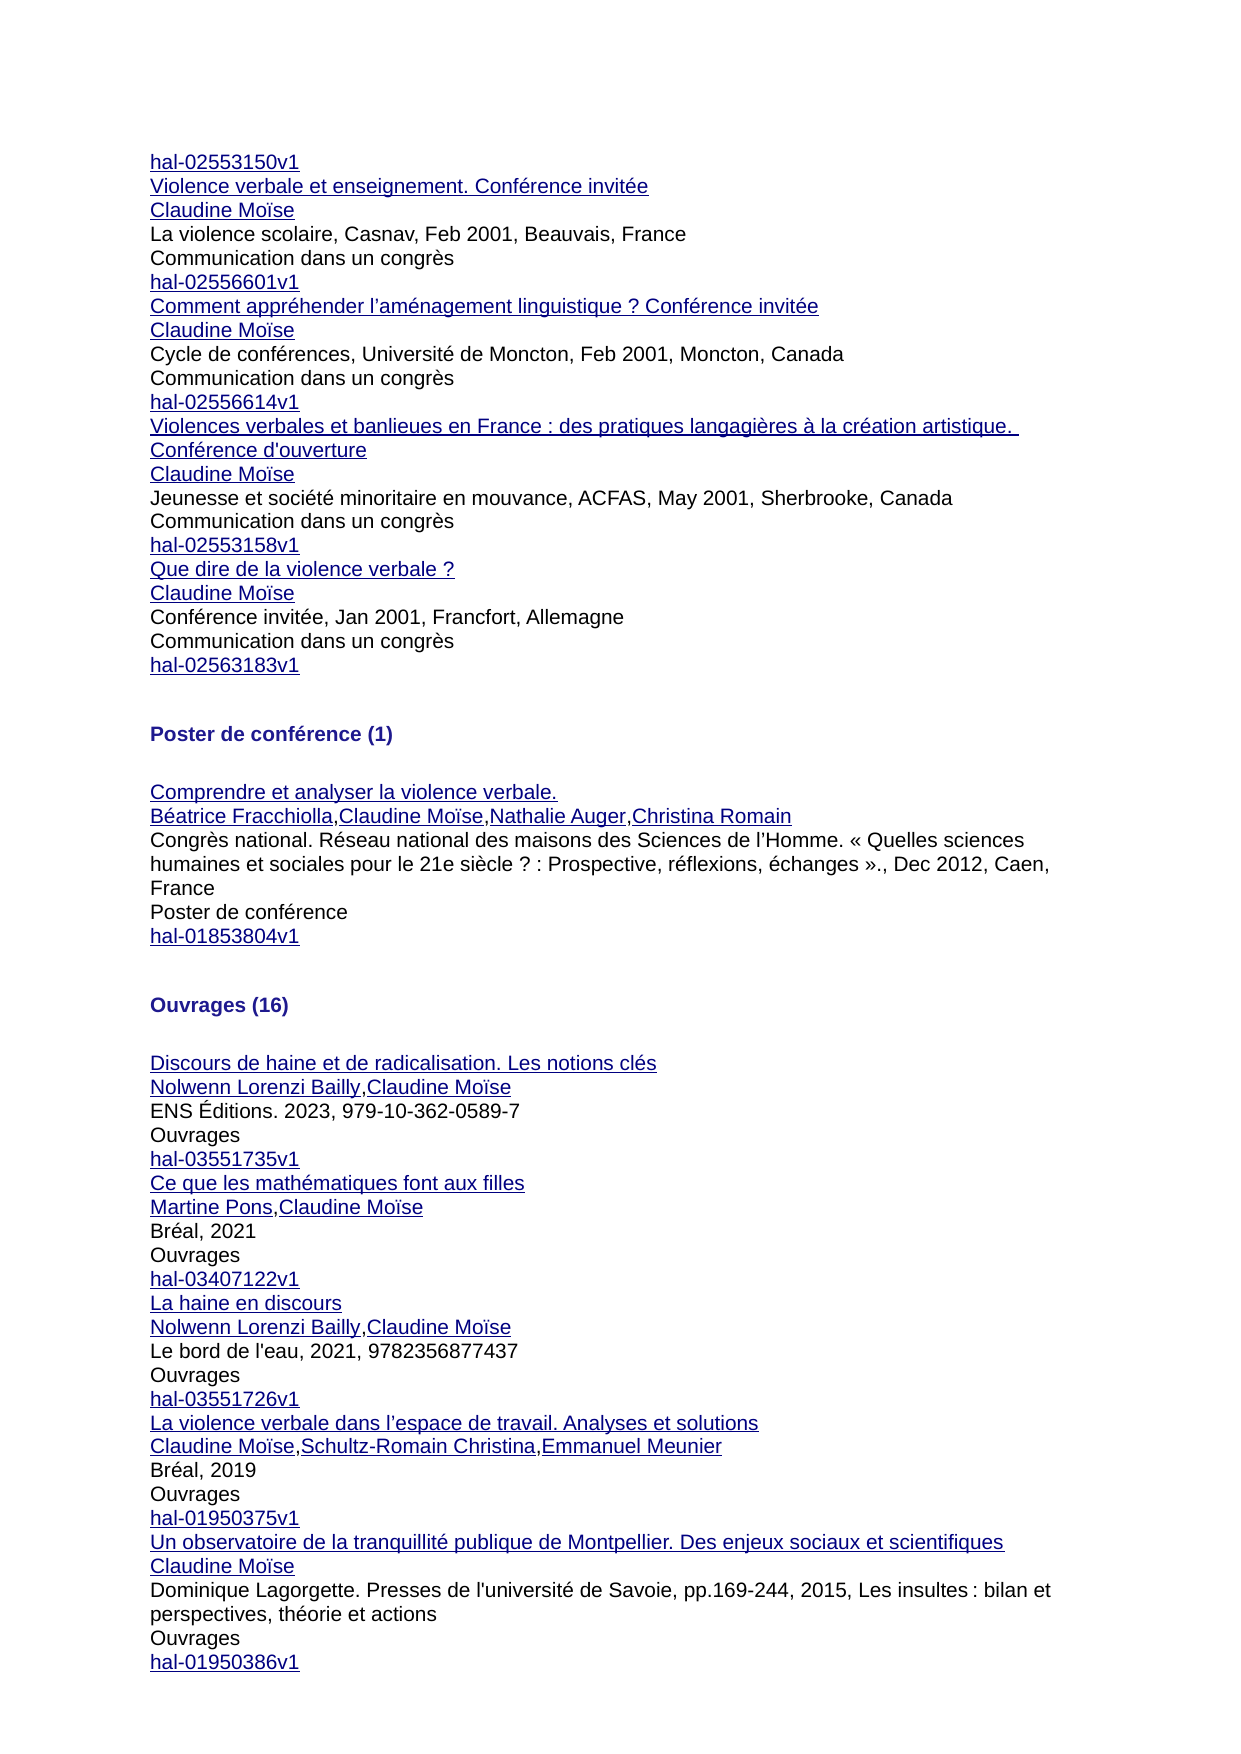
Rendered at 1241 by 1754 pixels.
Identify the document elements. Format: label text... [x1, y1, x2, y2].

table_header Comprendre et analyser la violence verbale. Béatrice Fracchiolla,Claudine Moïse,Nathalie Auger,Christina Romain Congrès national. Réseau national des maisons des Sciences de l’Homme. « Quelles sciences humaines et sociales pour le 21e siècle ? : Prospective, réflexions, échanges »., Dec 2012, Caen, France Poster de conférence hal-01853804v1 [150, 780, 1090, 948]
subtitle Ouvrages (16) [150, 993, 1090, 1017]
table_header Discours de haine et de radicalisation. Les notions clés Nolwenn Lorenzi Bailly,Claudine Moïse ENS Éditions. 2023, 979-10-362-0589-7 Ouvrages hal-03551735v1 [150, 1051, 1090, 1171]
table_cell Ce que les mathématiques font aux filles Martine Pons,Claudine Moïse Bréal, 2021 Ouvrages hal-03407122v1 [150, 1171, 1090, 1291]
table_cell Violences verbales et banlieues en France : des pratiques langagières à la création artistique. Conférence d'ouverture Claudine Moïse Jeunesse et société minoritaire en mouvance, ACFAS, May 2001, Sherbrooke, Canada Communication dans un congrès hal-02553158v1 [150, 414, 1090, 557]
table_cell La violence verbale dans l’espace de travail. Analyses et solutions Claudine Moïse,Schultz-Romain Christina,Emmanuel Meunier Bréal, 2019 Ouvrages hal-01950375v1 [150, 1410, 1090, 1530]
subtitle Poster de conférence (1) [150, 722, 1090, 746]
table_cell La haine en discours Nolwenn Lorenzi Bailly,Claudine Moïse Le bord de l'eau, 2021, 9782356877437 Ouvrages hal-03551726v1 [150, 1291, 1090, 1410]
table_cell Un observatoire de la tranquillité publique de Montpellier. Des enjeux sociaux et scientifiques Claudine Moïse Dominique Lagorgette. Presses de l'université de Savoie, pp.169-244, 2015, Les insultes : bilan et perspectives, théorie et actions Ouvrages hal-01950386v1 [150, 1530, 1090, 1674]
table_cell hal-02553150v1 [150, 150, 1090, 174]
table_cell Violence verbale et enseignement. Conférence invitée Claudine Moïse La violence scolaire, Casnav, Feb 2001, Beauvais, France Communication dans un congrès hal-02556601v1 [150, 174, 1090, 294]
table_cell Que dire de la violence verbale ? Claudine Moïse Conférence invitée, Jan 2001, Francfort, Allemagne Communication dans un congrès hal-02563183v1 [150, 557, 1090, 677]
table_cell Comment appréhender l’aménagement linguistique ? Conférence invitée Claudine Moïse Cycle de conférences, Université de Moncton, Feb 2001, Moncton, Canada Communication dans un congrès hal-02556614v1 [150, 294, 1090, 413]
